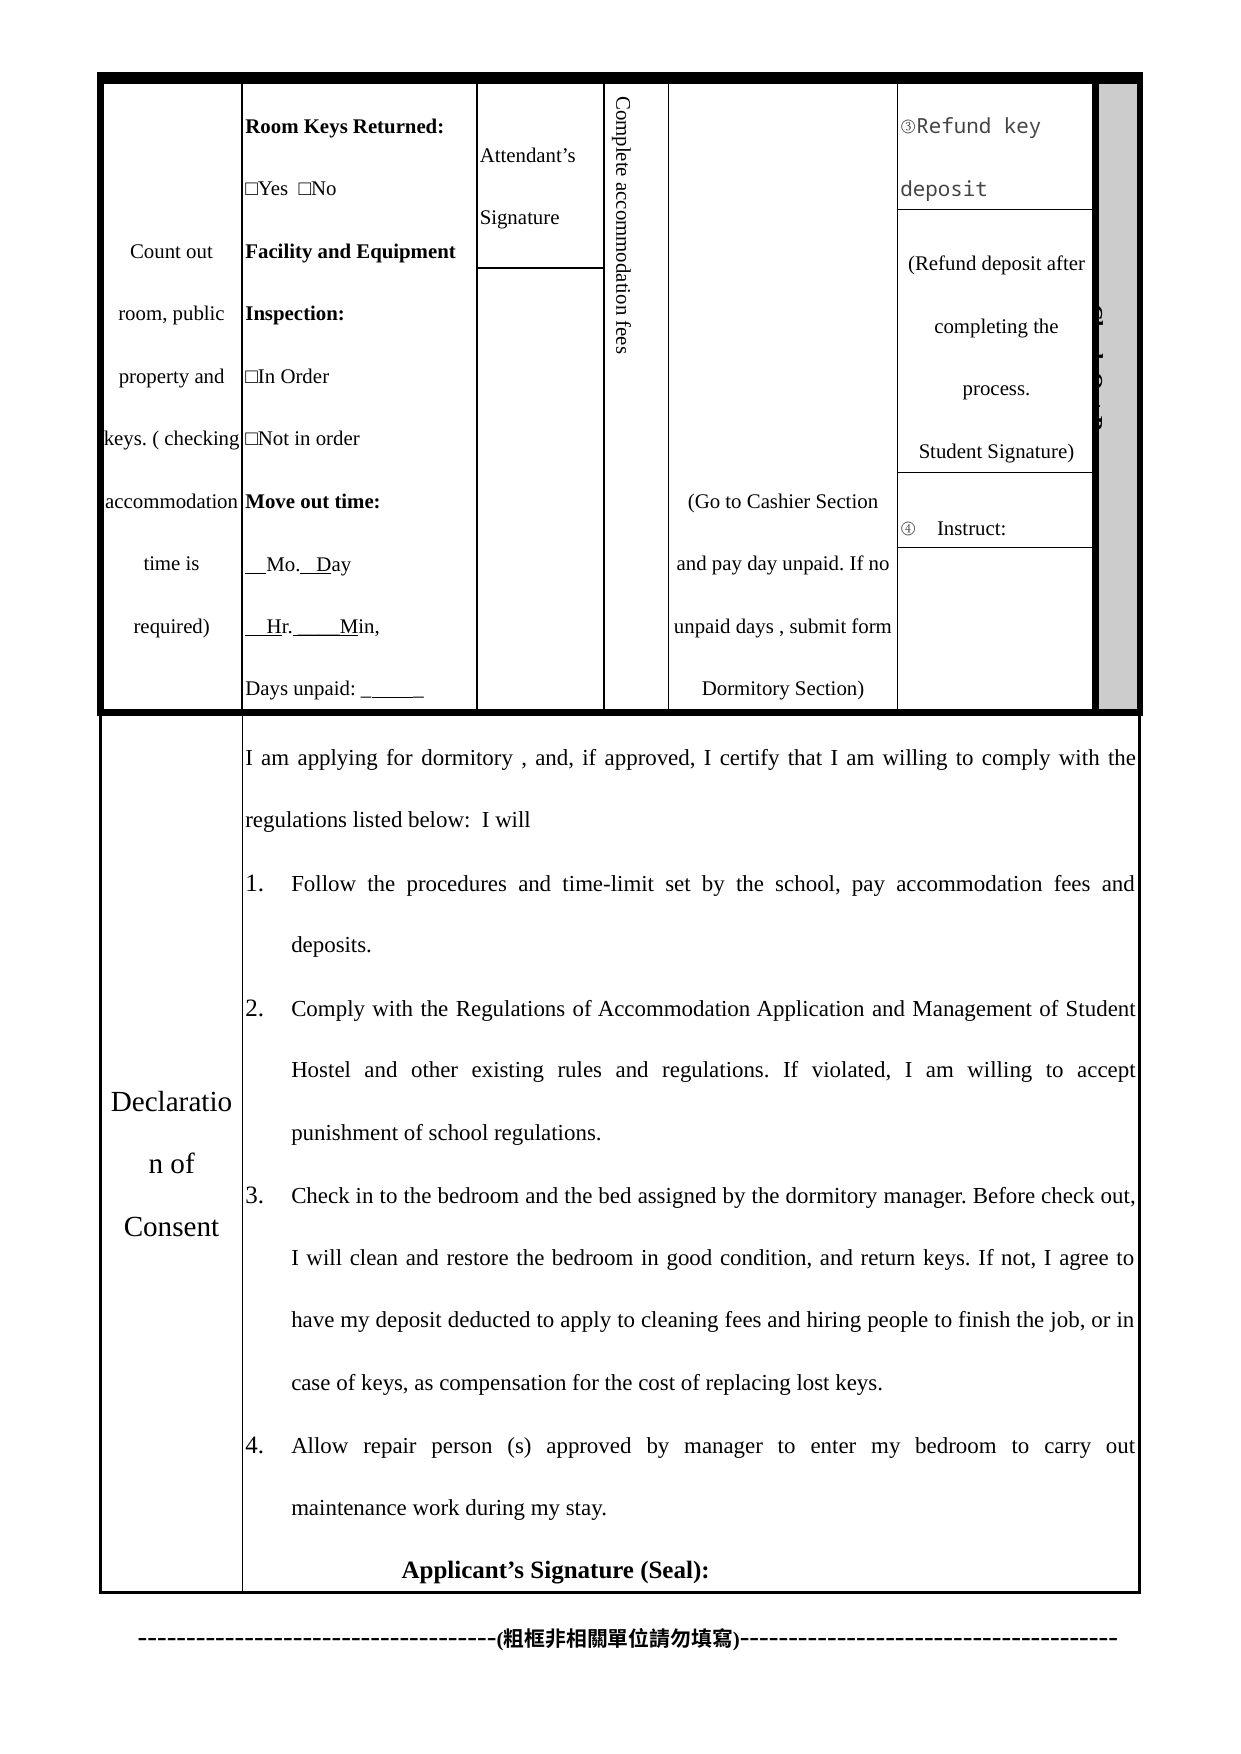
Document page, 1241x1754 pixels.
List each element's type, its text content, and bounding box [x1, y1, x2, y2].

table_cell ④ Instruct: [898, 473, 1092, 547]
table_cell Count out room, public property and keys. ( checking accommodation time is required) [104, 84, 241, 709]
table_cell Attendant’s Signature [478, 84, 603, 267]
table_cell Check Out Process [1099, 84, 1137, 709]
table_cell I am applying for dormitory , and, if approved, I certify that I am willing to comply with the regulations listed below: I will Follow the procedures and time-limit set by the school, pay accommodation fees and deposits. Comply with the Regulations of Accommodation Application and Management of Student Hostel and other existing rules and regulations. If violated, I am willing to accept punishment of school regulations. Check in to the bedroom and the bed assigned by the dormitory manager. Before check out, I will clean and restore the bedroom in good condition, and return keys. If not, I agree to have my deposit deducted to apply to cleaning fees and hiring people to finish the job, or in case of keys, as compensation for the cost of replacing lost keys. Allow repair person (s) approved by manager to enter my bedroom to carry out maintenance work during my stay. Applicant’s Signature (Seal): [243, 716, 1138, 1591]
table_cell ③Refund key deposit [898, 84, 1092, 209]
table_cell [898, 548, 1092, 709]
table_cell Declaration of Consent [102, 716, 242, 1591]
table_cell Complete accommodation fees [605, 84, 668, 709]
text -------------------------------------(粗框非相關單位請勿填寫)--------------------------------------- [71, 1594, 1169, 1656]
table_cell [478, 269, 603, 709]
table_cell (Refund deposit after completing the process. Student Signature) [898, 210, 1092, 472]
table_cell Room Keys Returned: □Yes □No Facility and Equipment Inspection: □In Order □Not in order Move out time: Mo. Day Hr. ____Min, Days unpaid: _ _ [243, 84, 476, 709]
table_cell (Go to Cashier Section and pay day unpaid. If no unpaid days , submit form Dormitory Section) [669, 84, 897, 709]
